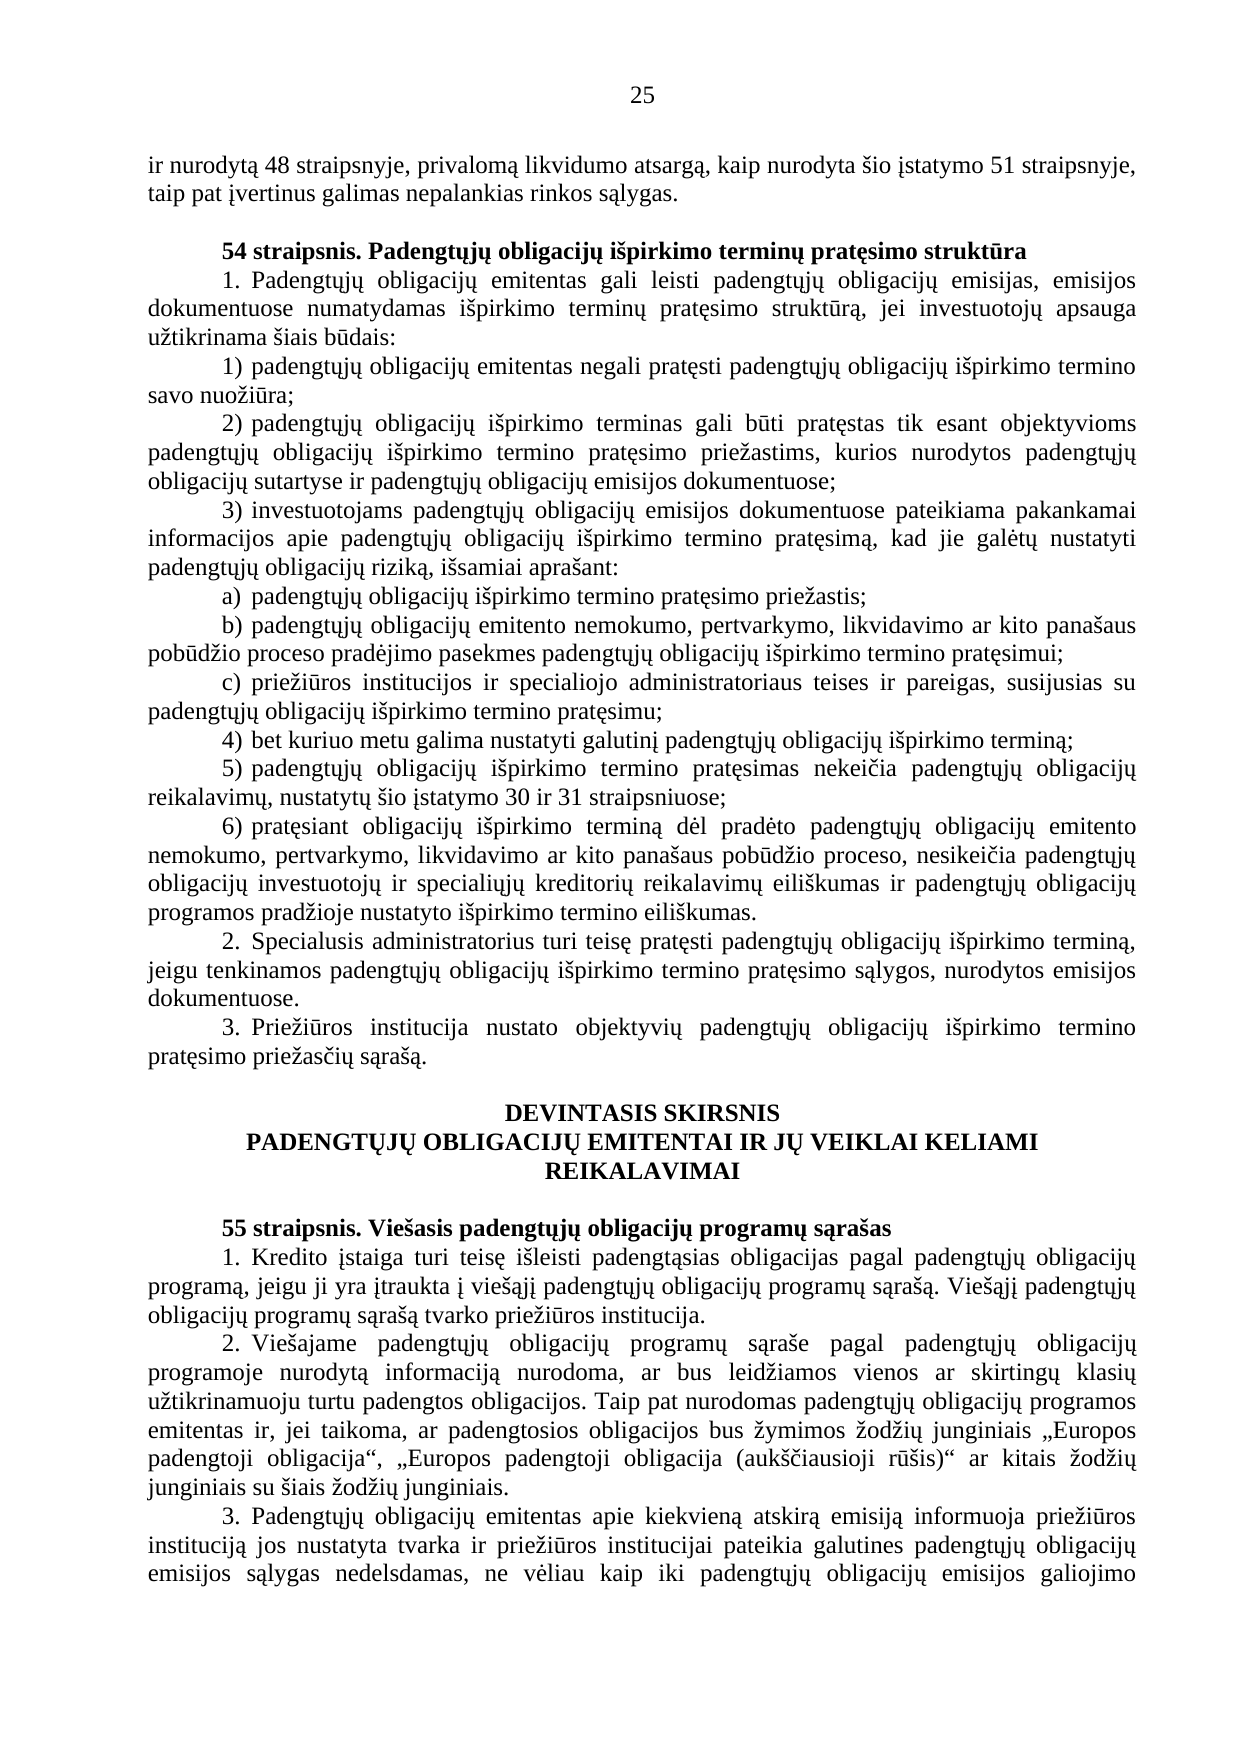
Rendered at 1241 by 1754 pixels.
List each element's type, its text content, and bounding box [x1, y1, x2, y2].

text 3) investuotojams padengtųjų obligacijų emisijos dokumentuose pateikiama pakankamai informacijos apie padengtųjų obligacijų išpirkimo termino pratęsimą, kad jie galėtų nustatyti padengtųjų obligacijų riziką, išsamiai aprašant: [148, 495, 1137, 581]
text DEVINTASIS SKIRSNIS [148, 1098, 1137, 1127]
text 2. Specialusis administratorius turi teisę pratęsti padengtųjų obligacijų išpirkimo terminą, jeigu tenkinamos padengtųjų obligacijų išpirkimo termino pratęsimo sąlygos, nurodytos emisijos dokumentuose. [148, 926, 1137, 1012]
text PADENGTŲJŲ OBLIGACIJŲ EMITENTAI IR JŲ VEIKLAI KELIAMI REIKALAVIMAI [148, 1127, 1137, 1185]
text 2. Viešajame padengtųjų obligacijų programų sąraše pagal padengtųjų obligacijų programoje nurodytą informaciją nurodoma, ar bus leidžiamos vienos ar skirtingų klasių užtikrinamuoju turtu padengtos obligacijos. Taip pat nurodomas padengtųjų obligacijų programos emitentas ir, jei taikoma, ar padengtosios obligacijos bus žymimos žodžių junginiais „Europos padengtoji obligacija“, „Europos padengtoji obligacija (aukščiausioji rūšis)“ ar kitais žodžių junginiais su šiais žodžių junginiais. [148, 1328, 1137, 1501]
text 3. Padengtųjų obligacijų emitentas apie kiekvieną atskirą emisiją informuoja priežiūros instituciją jos nustatyta tvarka ir priežiūros institucijai pateikia galutines padengtųjų obligacijų emisijos sąlygas nedelsdamas, ne vėliau kaip iki padengtųjų obligacijų emisijos galiojimo [148, 1501, 1137, 1587]
text 4) bet kuriuo metu galima nustatyti galutinį padengtųjų obligacijų išpirkimo terminą; [148, 725, 1137, 753]
text 1) padengtųjų obligacijų emitentas negali pratęsti padengtųjų obligacijų išpirkimo termino savo nuožiūra; [148, 351, 1137, 408]
text 6) pratęsiant obligacijų išpirkimo terminą dėl pradėto padengtųjų obligacijų emitento nemokumo, pertvarkymo, likvidavimo ar kito panašaus pobūdžio proceso, nesikeičia padengtųjų obligacijų investuotojų ir specialiųjų kreditorių reikalavimų eiliškumas ir padengtųjų obligacijų programos pradžioje nustatyto išpirkimo termino eiliškumas. [148, 811, 1137, 926]
text a) padengtųjų obligacijų išpirkimo termino pratęsimo priežastis; [148, 581, 1137, 610]
text 55 straipsnis. Viešasis padengtųjų obligacijų programų sąrašas [222, 1213, 1137, 1242]
text 1. Padengtųjų obligacijų emitentas gali leisti padengtųjų obligacijų emisijas, emisijos dokumentuose numatydamas išpirkimo terminų pratęsimo struktūrą, jei investuotojų apsauga užtikrinama šiais būdais: [148, 265, 1137, 351]
text 5) padengtųjų obligacijų išpirkimo termino pratęsimas nekeičia padengtųjų obligacijų reikalavimų, nustatytų šio įstatymo 30 ir 31 straipsniuose; [148, 753, 1137, 811]
text ir nurodytą 48 straipsnyje, privalomą likvidumo atsargą, kaip nurodyta šio įstatymo 51 straipsnyje, taip pat įvertinus galimas nepalankias rinkos sąlygas. [148, 150, 1137, 207]
text b) padengtųjų obligacijų emitento nemokumo, pertvarkymo, likvidavimo ar kito panašaus pobūdžio proceso pradėjimo pasekmes padengtųjų obligacijų išpirkimo termino pratęsimui; [148, 610, 1137, 667]
text 2) padengtųjų obligacijų išpirkimo terminas gali būti pratęstas tik esant objektyvioms padengtųjų obligacijų išpirkimo termino pratęsimo priežastims, kurios nurodytos padengtųjų obligacijų sutartyse ir padengtųjų obligacijų emisijos dokumentuose; [148, 408, 1137, 495]
text 1. Kredito įstaiga turi teisę išleisti padengtąsias obligacijas pagal padengtųjų obligacijų programą, jeigu ji yra įtraukta į viešąjį padengtųjų obligacijų programų sąrašą. Viešąjį padengtųjų obligacijų programų sąrašą tvarko priežiūros institucija. [148, 1242, 1137, 1328]
text c) priežiūros institucijos ir specialiojo administratoriaus teises ir pareigas, susijusias su padengtųjų obligacijų išpirkimo termino pratęsimu; [148, 667, 1137, 725]
text 3. Priežiūros institucija nustato objektyvių padengtųjų obligacijų išpirkimo termino pratęsimo priežasčių sąrašą. [148, 1012, 1137, 1070]
text 54 straipsnis. Padengtųjų obligacijų išpirkimo terminų pratęsimo struktūra [222, 236, 1137, 265]
